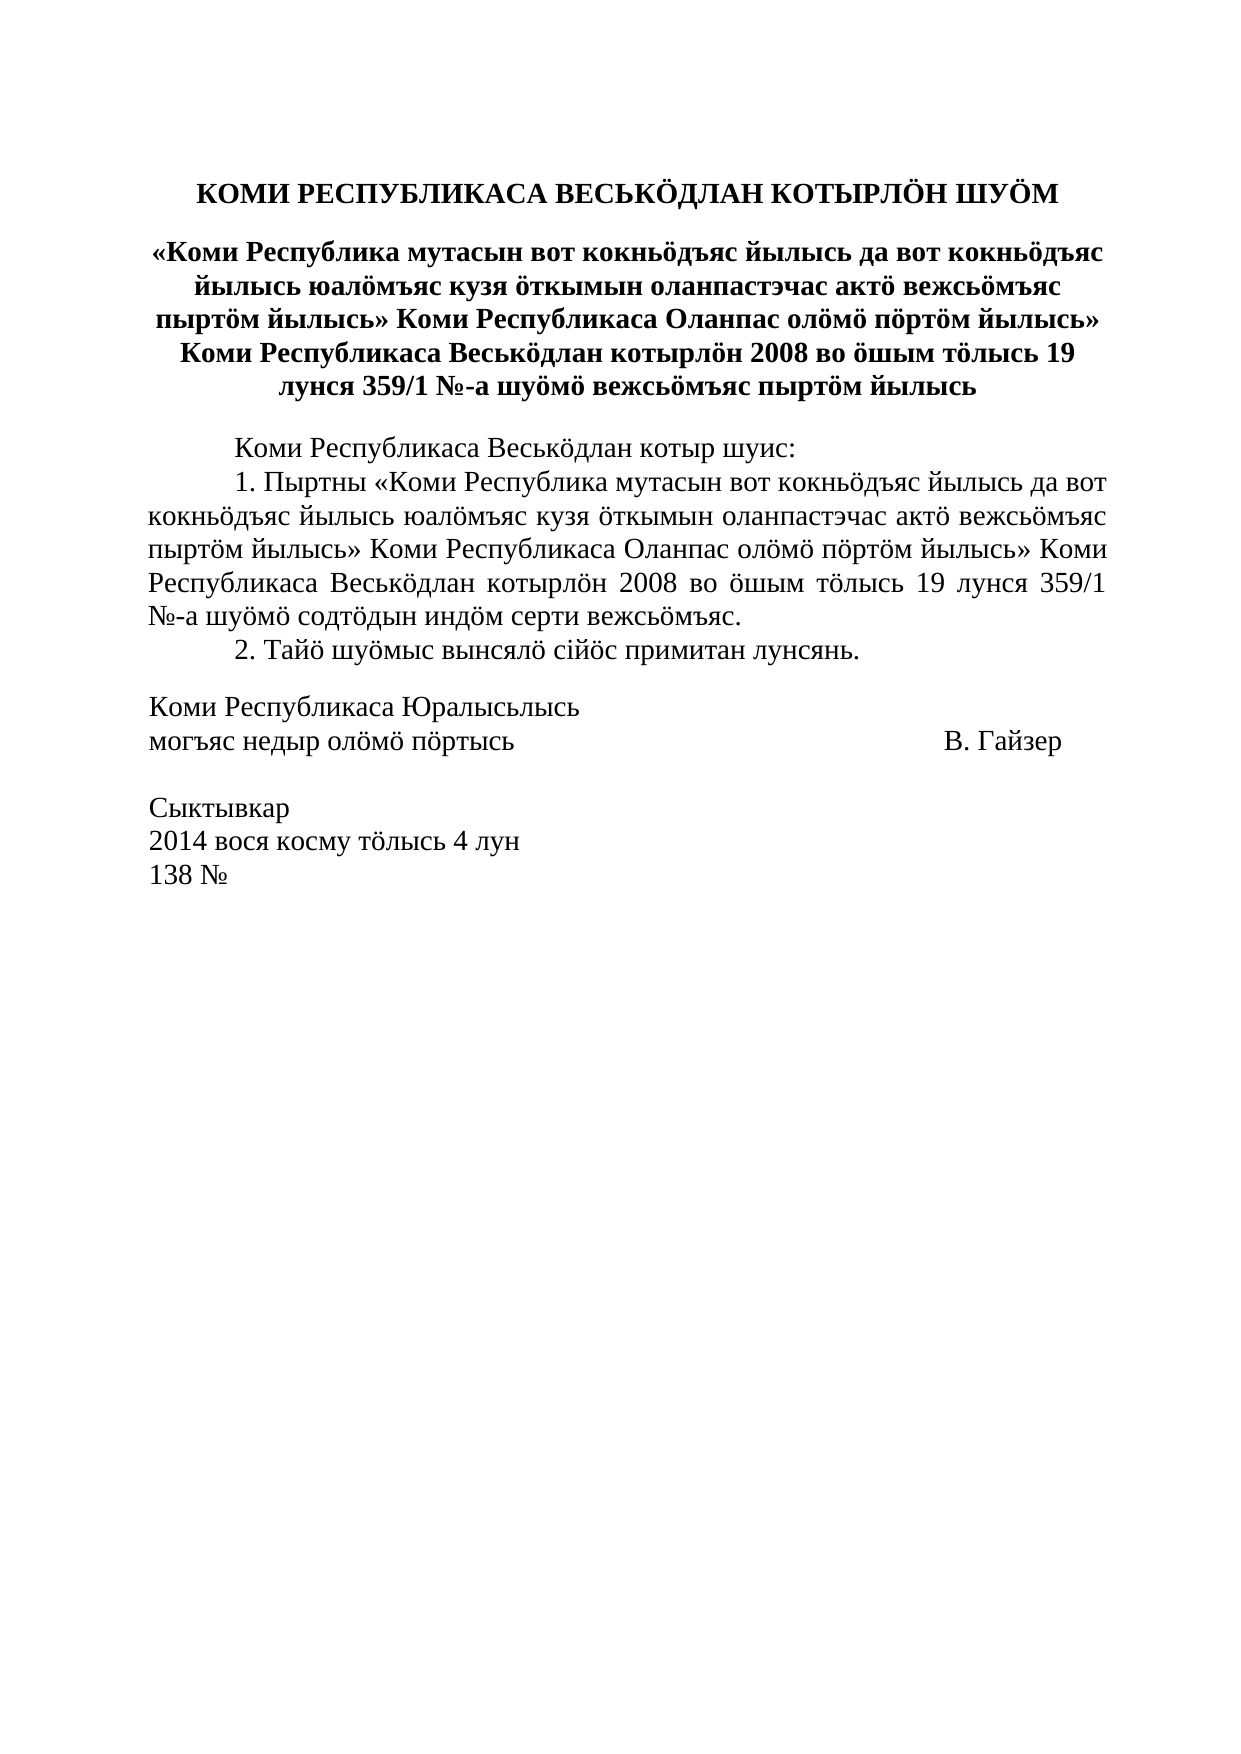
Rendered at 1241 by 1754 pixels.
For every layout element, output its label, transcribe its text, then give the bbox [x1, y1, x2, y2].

text могъяс недыр олӧмӧ пӧртысь В. Гайзер [148, 723, 1107, 756]
text Коми Республикаса Юралысьлысь [148, 689, 1107, 723]
text 2014 вося косму тӧлысь 4 лун [148, 823, 1107, 857]
text Сыктывкар [148, 790, 1107, 823]
subtitle КОМИ РЕСПУБЛИКАСА ВЕСЬКӦДЛАН КОТЫРЛÖН ШУÖМ [148, 176, 1107, 210]
text «Коми Республика мутасын вот кокньӧдъяс йылысь да вот кокньӧдъяс йылысь юалӧмъяс кузя ӧткымын оланпастэчас актӧ вежсьӧмъяс пыртӧм йылысь» Коми Республикаса Оланпас олӧмӧ пӧртӧм йылысь» Коми Республикаса Веськӧдлан котырлӧн 2008 во ӧшым тӧлысь 19 лунся 359/1 №-а шуӧмӧ вежсьӧмъяс пыртӧм йылысь [148, 234, 1107, 402]
text Коми Республикаса Веськӧдлан котыр шуис: [148, 431, 1107, 464]
text 1. Пыртны «Коми Республика мутасын вот кокньӧдъяс йылысь да вот кокньӧдъяс йылысь юалӧмъяс кузя ӧткымын оланпастэчас актӧ вежсьӧмъяс пыртӧм йылысь» Коми Республикаса Оланпас олӧмӧ пӧртӧм йылысь» Коми Республикаса Веськӧдлан котырлӧн 2008 во ӧшым тӧлысь 19 лунся 359/1 №-а шуӧмӧ содтӧдын индӧм серти вежсьӧмъяс. [148, 464, 1107, 632]
text 138 № [148, 857, 1107, 891]
text 2. Тайӧ шуӧмыс вынсялӧ сійӧс примитан лунсянь. [148, 632, 1107, 665]
